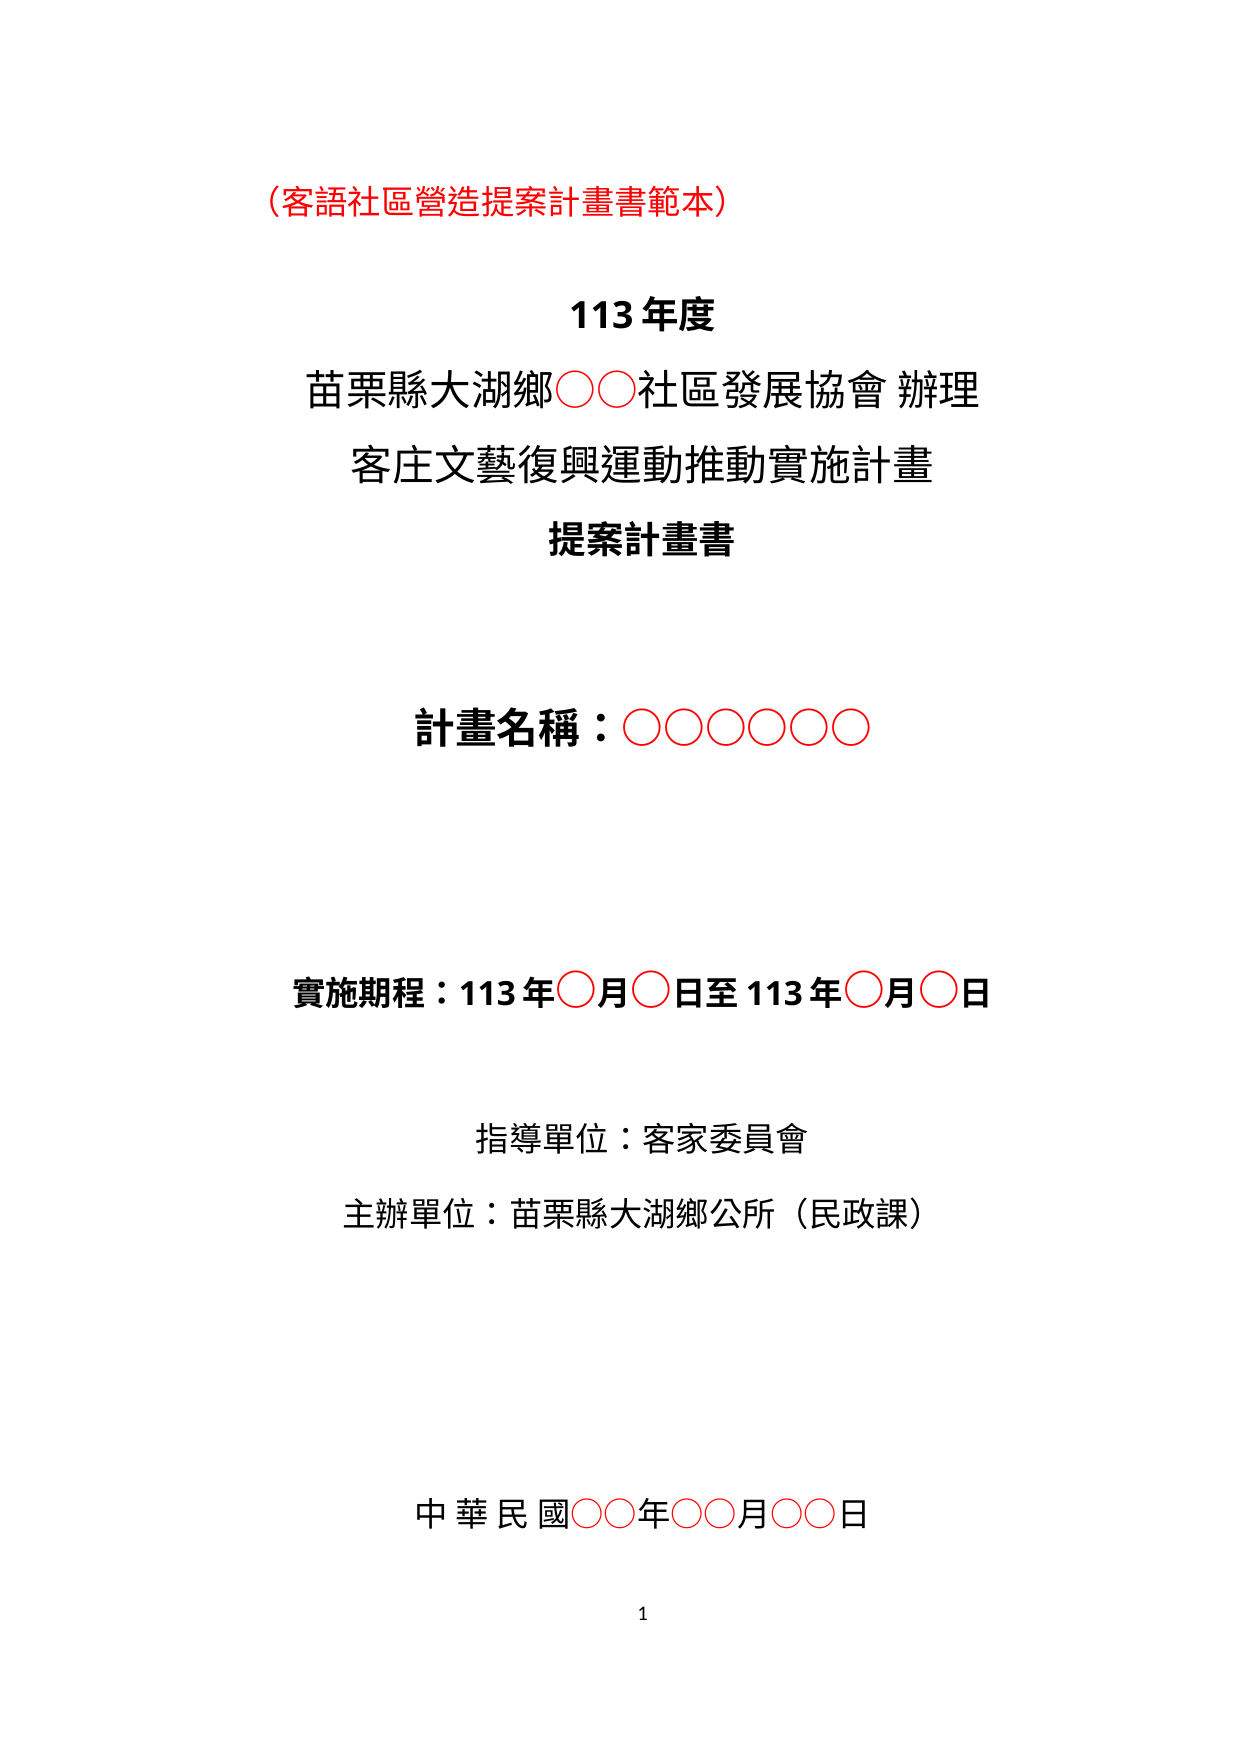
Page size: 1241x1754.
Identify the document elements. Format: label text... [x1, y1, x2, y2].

text 113年度 [89, 275, 1196, 350]
text 實施期程：113年○月○日至113年○月○日 [148, 950, 1137, 1025]
text 苗栗縣大湖鄉○○社區發展協會 辦理 [89, 350, 1196, 425]
text 中 華 民 國○○年○○月○○日 [148, 1475, 1137, 1550]
text （客語社區營造提案計畫書範本） [148, 162, 1137, 237]
text 指導單位：客家委員會 [148, 1100, 1137, 1175]
text 計畫名稱：○○○○○○ [148, 687, 1137, 762]
text 提案計畫書 [148, 500, 1137, 575]
text 客庄文藝復興運動推動實施計畫 [148, 425, 1137, 500]
text 主辦單位：苗栗縣大湖鄉公所（民政課） [148, 1175, 1137, 1250]
